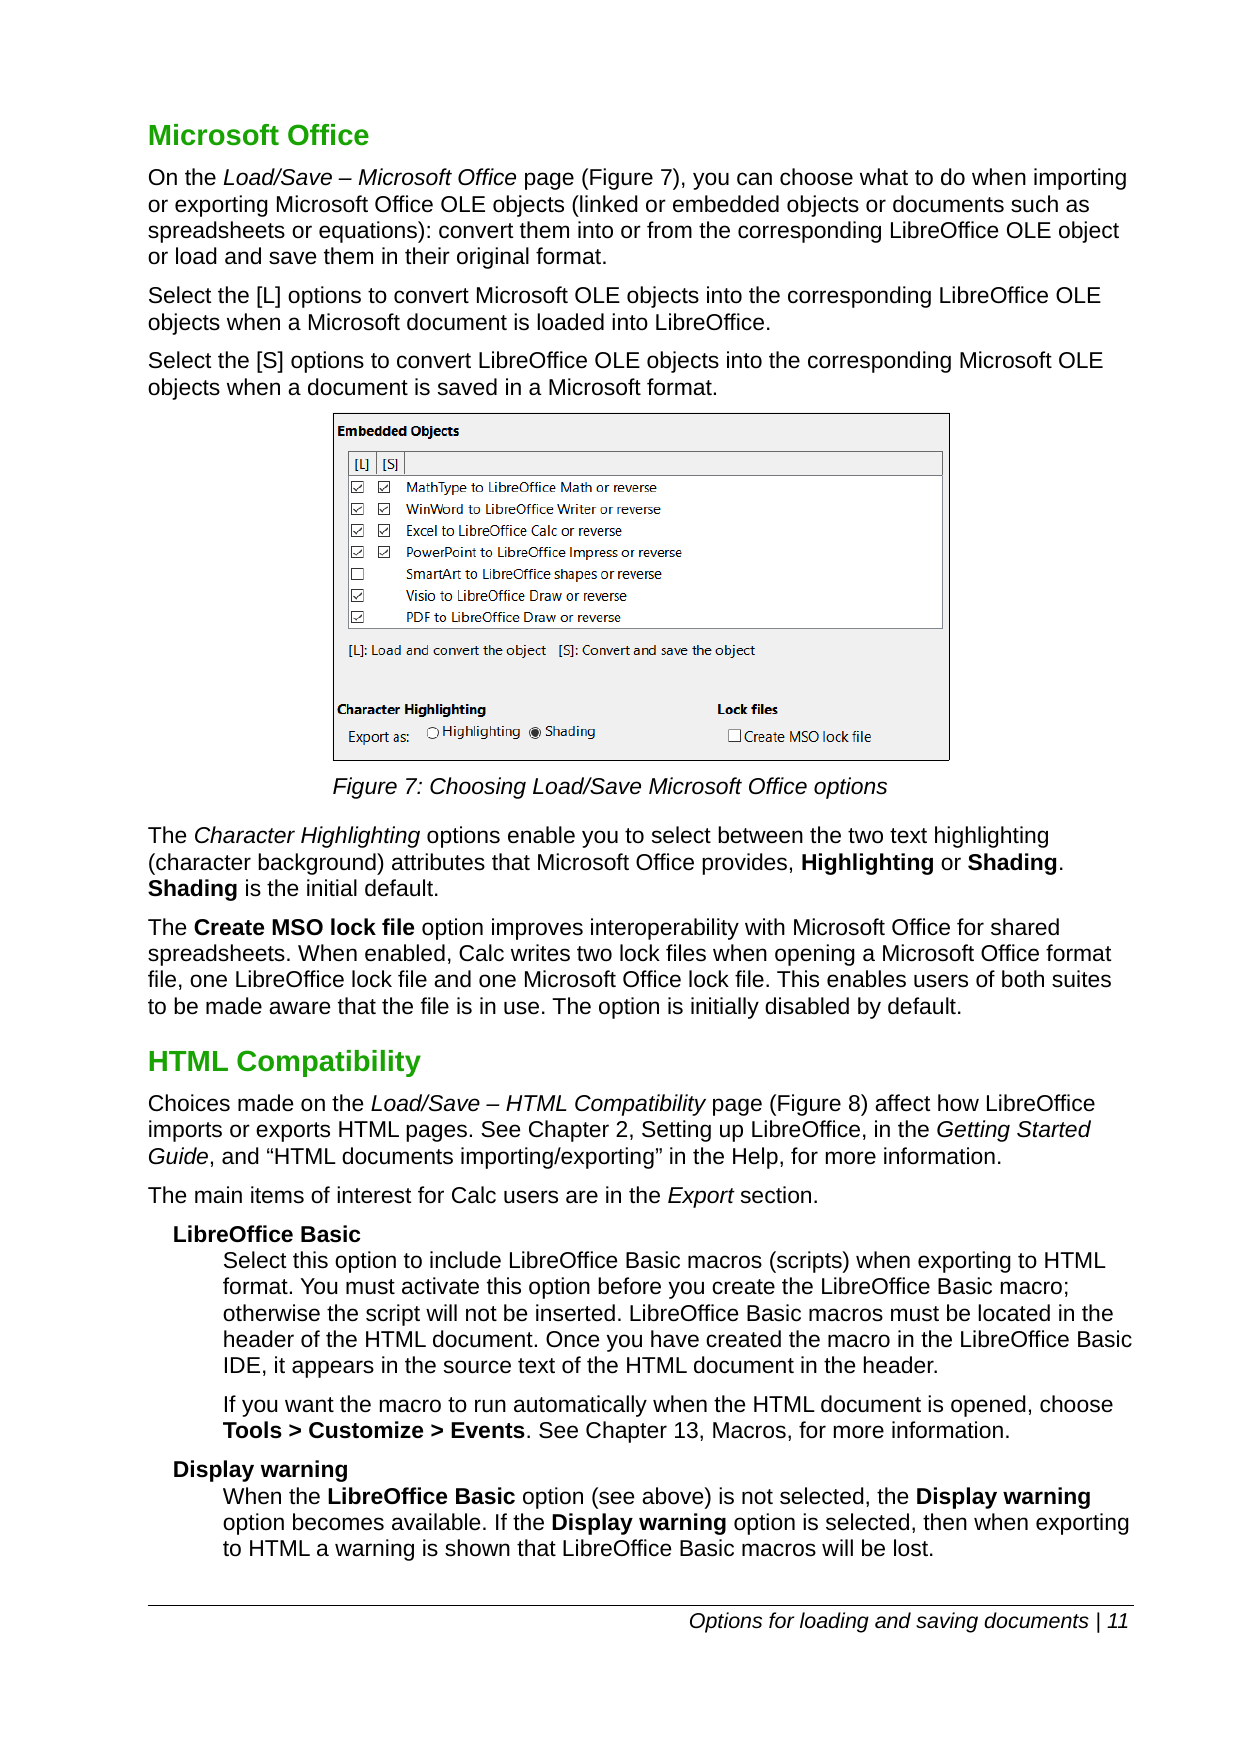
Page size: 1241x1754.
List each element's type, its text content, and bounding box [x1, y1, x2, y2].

picture [334, 414, 949, 760]
text The Character Highlighting options enable you to select between the two text highlighting (character background) attributes that Microsoft Office provides, Highlighting or Shading. Shading is the initial default. [148, 822, 1134, 901]
text On the Load/Save – Microsoft Office page (Figure 7), you can choose what to do when importing or exporting Microsoft Office OLE objects (linked or embedded objects or documents such as spreadsheets or equations): convert them into or from the corresponding LibreOffice OLE object or load and save them in their original format. [148, 164, 1134, 269]
text Display warning [173, 1456, 1134, 1483]
text Select this option to include LibreOffice Basic macros (scripts) when exporting to HTML format. You must activate this option before you create the LibreOffice Basic macro; otherwise the script will not be inserted. LibreOffice Basic macros must be located in the header of the HTML document. Once you have created the macro in the LibreOffice Basic IDE, it appears in the source text of the HTML document in the header. [223, 1247, 1134, 1379]
text LibreOffice Basic [173, 1221, 1134, 1247]
subtitle Microsoft Office [148, 118, 1134, 152]
subtitle HTML Compatibility [148, 1044, 1134, 1078]
text If you want the macro to run automatically when the HTML document is opened, choose Tools > Customize > Events. See Chapter 13, Macros, for more information. [223, 1391, 1134, 1444]
text Choices made on the Load/Save – HTML Compatibility page (Figure 8) affect how LibreOffice imports or exports HTML pages. See Chapter 2, Setting up LibreOffice, in the Getting Started Guide, and “HTML documents importing/exporting” in the Help, for more information. [148, 1090, 1134, 1169]
text The Create MSO lock file option improves interoperability with Microsoft Office for shared spreadsheets. When enabled, Calc writes two lock files when opening a Microsoft Office format file, one LibreOffice lock file and one Microsoft Office lock file. This enables users of both suites to be made aware that the file is in use. The option is initially disabled by default. [148, 914, 1134, 1019]
text Select the [S] options to convert LibreOffice OLE objects into the corresponding Microsoft OLE objects when a document is saved in a Microsoft format. [148, 347, 1134, 400]
text Figure 7: Choosing Load/Save Microsoft Office options [332, 773, 949, 799]
text When the LibreOffice Basic option (see above) is not selected, the Display warning option becomes available. If the Display warning option is selected, then when exporting to HTML a warning is shown that LibreOffice Basic macros will be lost. [223, 1483, 1134, 1562]
text The main items of interest for Calc users are in the Export section. [148, 1182, 1134, 1208]
text Select the [L] options to convert Microsoft OLE objects into the corresponding LibreOffice OLE objects when a Microsoft document is loaded into LibreOffice. [148, 282, 1134, 335]
